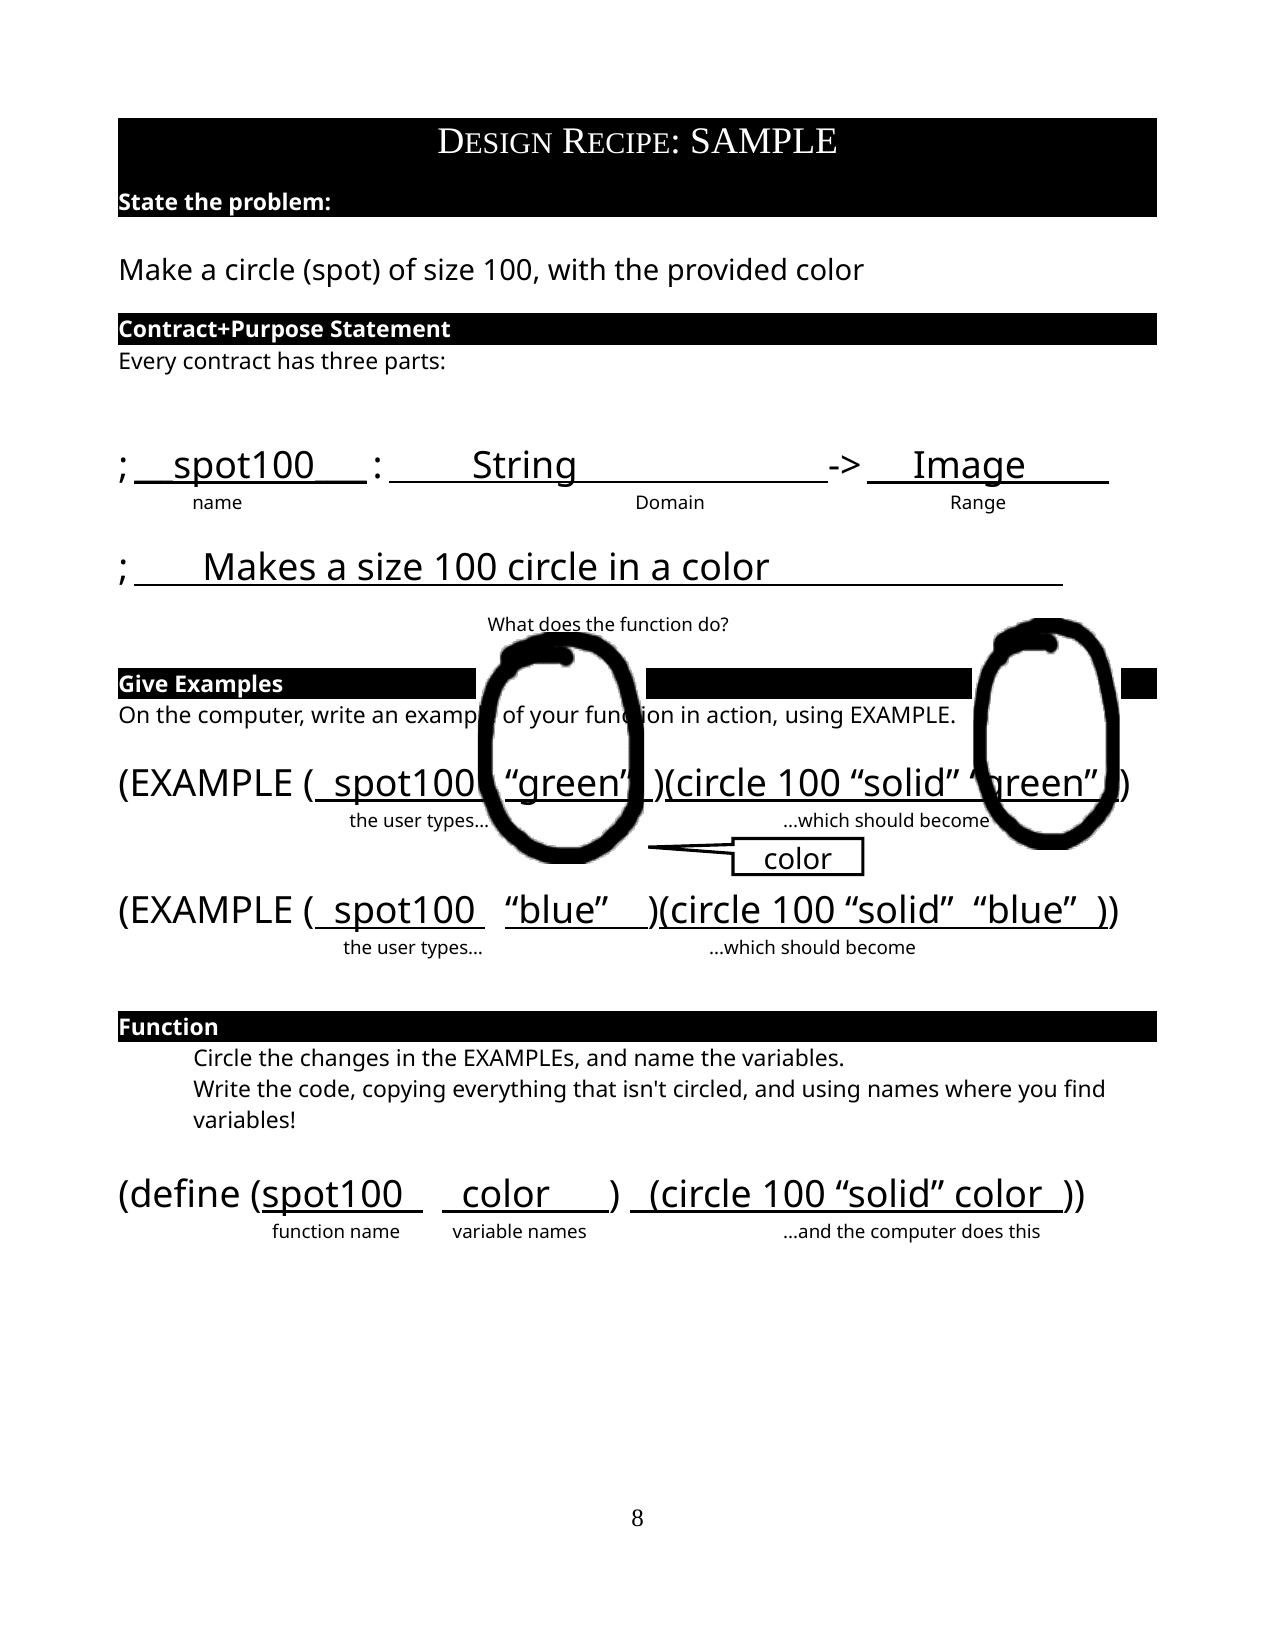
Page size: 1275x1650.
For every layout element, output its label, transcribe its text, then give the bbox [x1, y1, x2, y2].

text (EXAMPLE ( spot100 “green” )(circle 100 “solid” “green” )) [646, 756, 972, 807]
text the user types… ...which should become [646, 807, 972, 833]
picture [522, 778, 534, 794]
text name Domain Range [118, 489, 1157, 515]
text ; ___spot100____ : String -> Image [118, 438, 1157, 489]
text (EXAMPLE ( spot100 “green” )(circle 100 “solid” “green” )) [118, 756, 476, 807]
subtitle [646, 668, 972, 699]
text (define (spot100 color ) (circle 100 “solid” color )) [118, 1167, 1157, 1218]
text On the computer, write an example of your function in action, using EXAMPLE. [646, 699, 972, 730]
list Circle the changes in the EXAMPLEs, and name the variables. [156, 1042, 1157, 1073]
picture [973, 618, 1120, 850]
text Make a circle (spot) of size 100, with the provided color [118, 249, 1157, 288]
text the user types… ...which should become [1121, 807, 1157, 833]
text ; Makes a size 100 circle in a color What does the function do? [118, 541, 1157, 643]
subtitle Give Examples [118, 668, 476, 699]
subtitle Function [118, 1011, 1157, 1042]
text the user types… ...which should become [343, 807, 476, 833]
text On the computer, write an example of your function in action, using EXAMPLE. [118, 699, 476, 730]
text the user types… ...which should become [343, 935, 1157, 960]
subtitle Contract+Purpose Statement [118, 313, 1157, 345]
subtitle Design Recipe: SAMPLE [118, 118, 1157, 161]
text function name variable names ...and the computer does this [118, 1218, 1157, 1243]
text Every contract has three parts: [118, 345, 1157, 376]
text (EXAMPLE ( spot100 “blue” )(circle 100 “solid” “blue” )) [118, 884, 1157, 935]
subtitle [1121, 668, 1157, 699]
picture [986, 778, 998, 794]
subtitle State the problem: [118, 186, 1157, 217]
text (EXAMPLE ( spot100 “green” )(circle 100 “solid” “green” )) [1121, 756, 1157, 807]
list Write the code, copying everything that isn't circled, and using names where you find variables! [156, 1073, 1157, 1136]
picture [477, 632, 645, 864]
